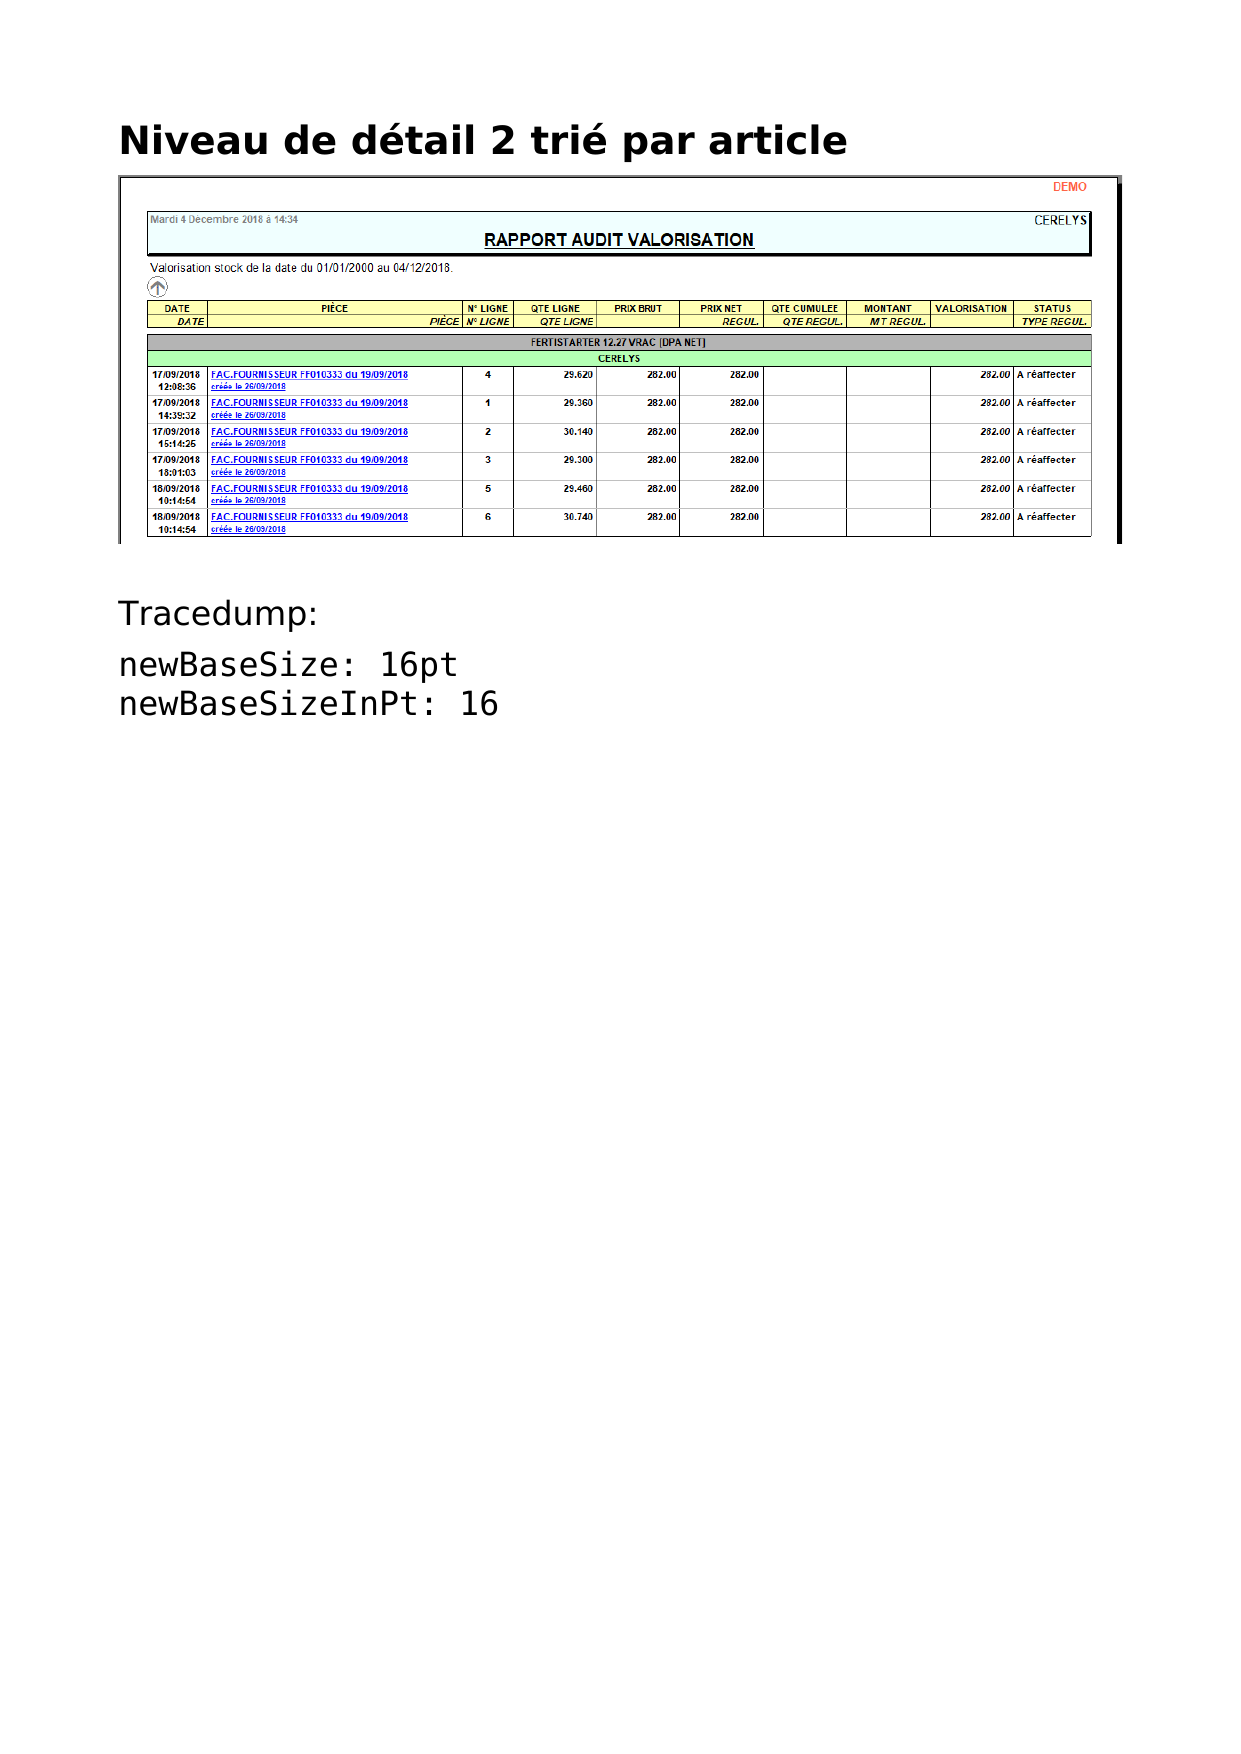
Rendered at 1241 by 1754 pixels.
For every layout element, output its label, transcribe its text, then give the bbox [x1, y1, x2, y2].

picture [118, 175, 1123, 544]
text newBaseSize: 16pt newBaseSizeInPt: 16 [118, 646, 1122, 724]
text Tracedump: [118, 556, 1122, 633]
subtitle Niveau de détail 2 trié par article [118, 118, 1122, 163]
